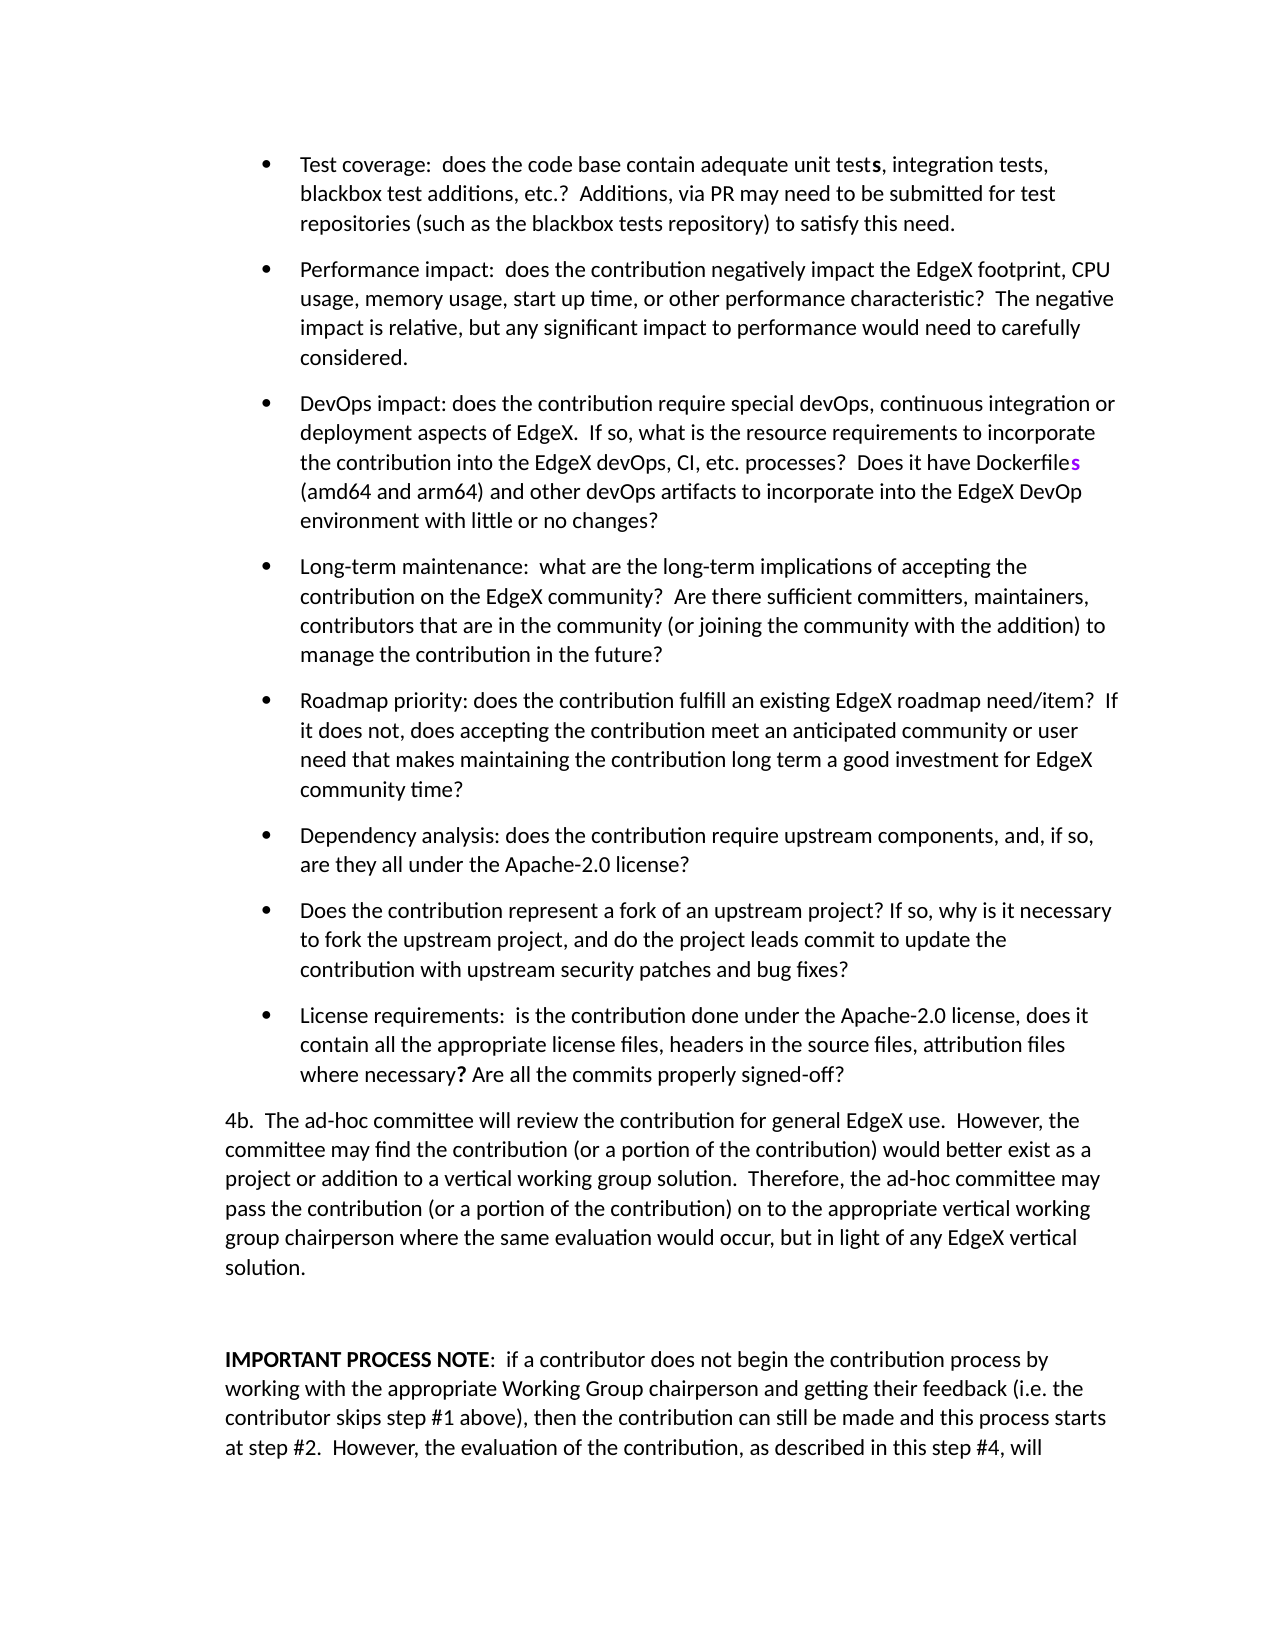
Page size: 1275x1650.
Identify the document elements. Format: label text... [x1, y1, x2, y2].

list Roadmap priority: does the contribution fulfill an existing EdgeX roadmap need/item? If it does not, does accepting the contribution meet an anticipated community or user need that makes maintaining the contribution long term a good investment for EdgeX community time? [262, 687, 1125, 803]
list Performance impact: does the contribution negatively impact the EdgeX footprint, CPU usage, memory usage, start up time, or other performance characteristic? The negative impact is relative, but any significant impact to performance would need to carefully considered. [262, 255, 1125, 371]
list Test coverage: does the code base contain adequate unit tests, integration tests, blackbox test additions, etc.? Additions, via PR may need to be submitted for test repositories (such as the blackbox tests repository) to satisfy this need. [262, 150, 1125, 237]
list Long-term maintenance: what are the long-term implications of accepting the contribution on the EdgeX community? Are there sufficient committers, maintainers, contributors that are in the community (or joining the community with the addition) to manage the contribution in the future? [262, 552, 1125, 669]
list Does the contribution represent a fork of an upstream project? If so, why is it necessary to fork the upstream project, and do the project leads commit to update the contribution with upstream security patches and bug fixes? [262, 896, 1125, 983]
list License requirements: is the contribution done under the Apache-2.0 license, does it contain all the appropriate license files, headers in the source files, attribution files where necessary? Are all the commits properly signed-off? [262, 1001, 1125, 1088]
list IMPORTANT PROCESS NOTE: if a contributor does not begin the contribution process by working with the appropriate Working Group chairperson and getting their feedback (i.e. the contributor skips step #1 above), then the contribution can still be made and this process starts at step #2. However, the evaluation of the contribution, as described in this step #4, will [225, 1345, 1125, 1461]
list Dependency analysis: does the contribution require upstream components, and, if so, are they all under the Apache-2.0 license? [262, 821, 1125, 878]
list DevOps impact: does the contribution require special devOps, continuous integration or deployment aspects of EdgeX. If so, what is the resource requirements to incorporate the contribution into the EdgeX devOps, CI, etc. processes? Does it have Dockerfiles (amd64 and arm64) and other devOps artifacts to incorporate into the EdgeX DevOp environment with little or no changes? [262, 389, 1125, 534]
list 4b. The ad-hoc committee will review the contribution for general EdgeX use. However, the committee may find the contribution (or a portion of the contribution) would better exist as a project or addition to a vertical working group solution. Therefore, the ad-hoc committee may pass the contribution (or a portion of the contribution) on to the appropriate vertical working group chairperson where the same evaluation would occur, but in light of any EdgeX vertical solution. [225, 1106, 1125, 1281]
